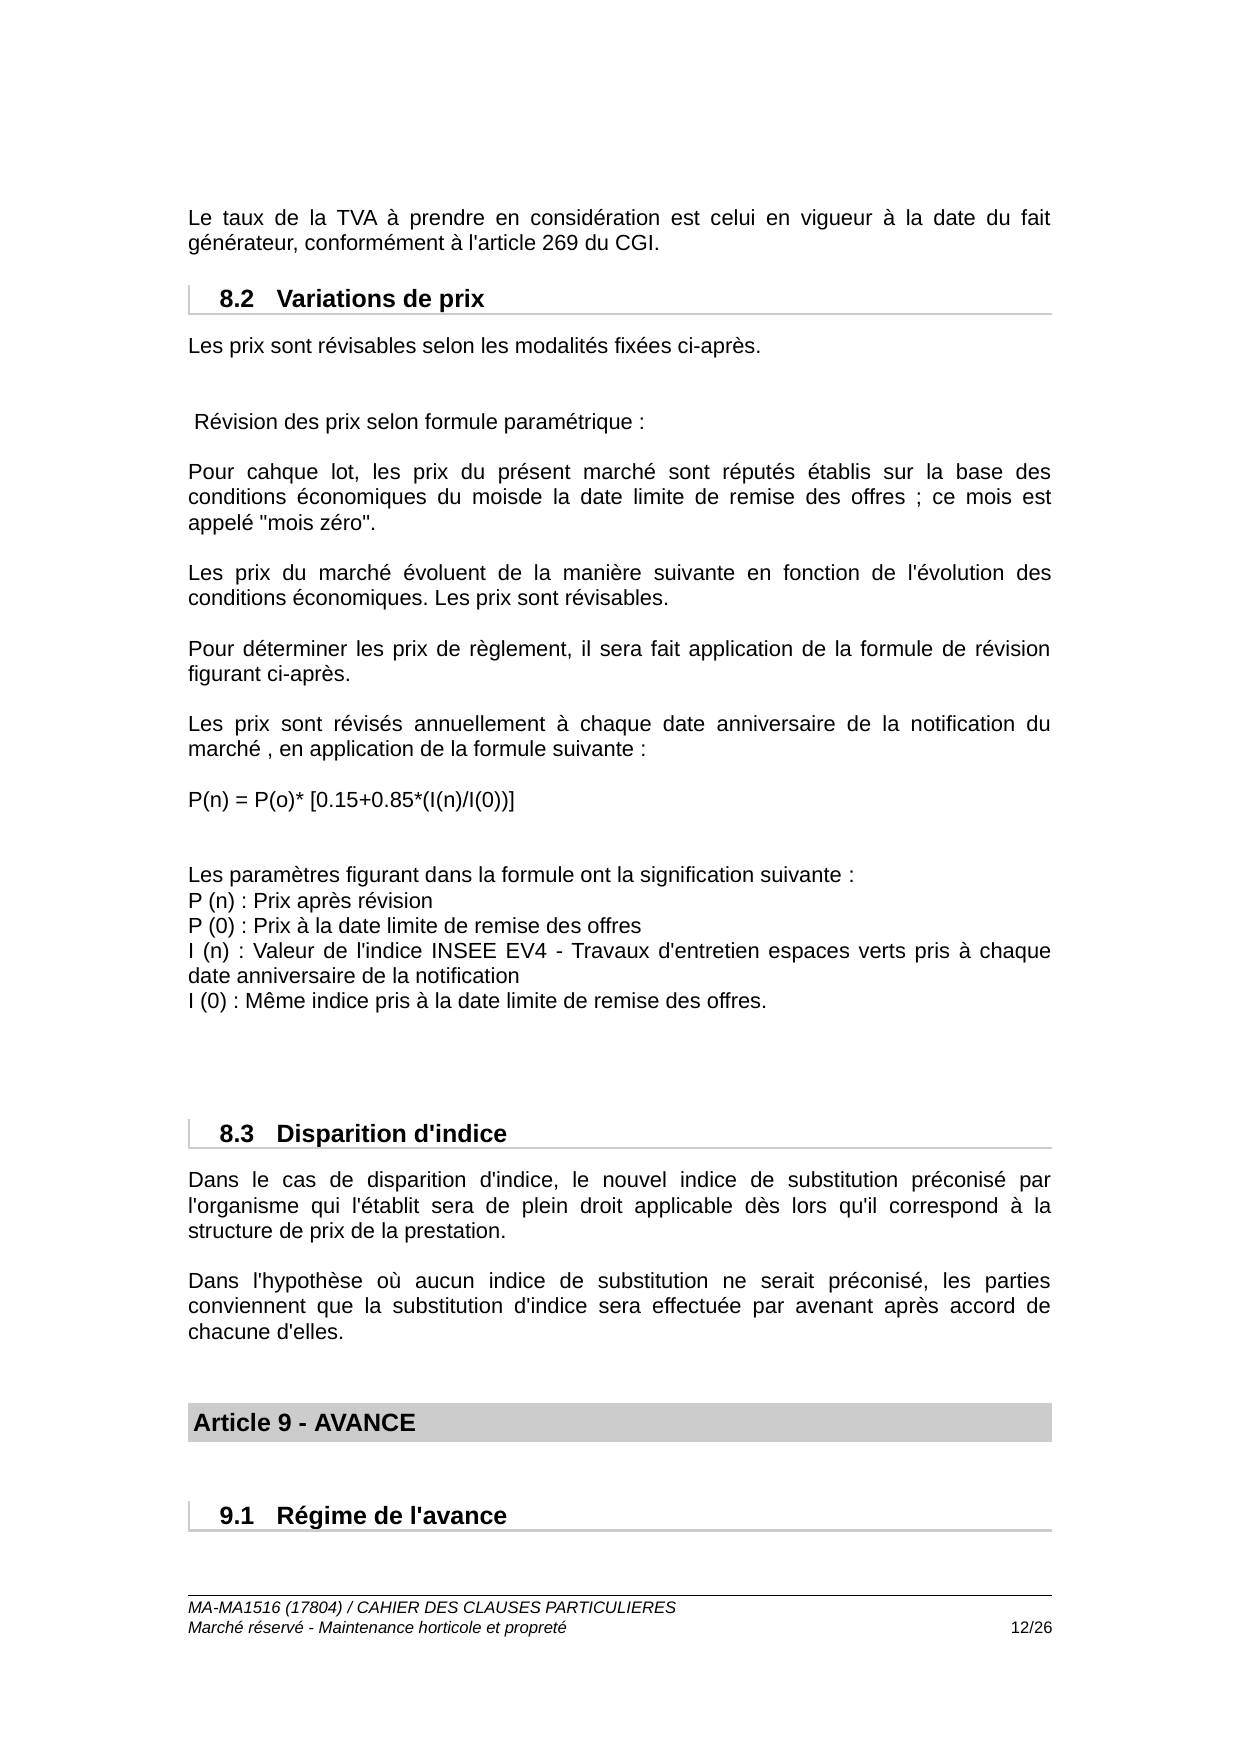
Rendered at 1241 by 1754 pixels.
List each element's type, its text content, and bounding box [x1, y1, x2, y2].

text Pour déterminer les prix de règlement, il sera fait application de la formule de révision figurant ci-après. [188, 636, 1052, 686]
text P(n) = P(o)* [0.15+0.85*(I(n)/I(0))] [188, 787, 1052, 812]
text I (n) : Valeur de l'indice INSEE EV4 - Travaux d'entretien espaces verts pris à chaque date anniversaire de la notification [188, 938, 1052, 988]
text Dans le cas de disparition d'indice, le nouvel indice de substitution préconisé par l'organisme qui l'établit sera de plein droit applicable dès lors qu'il correspond à la structure de prix de la prestation. [188, 1167, 1052, 1243]
subtitle Variations de prix [188, 284, 1052, 313]
text Les paramètres figurant dans la formule ont la signification suivante : [188, 862, 1052, 888]
text Les prix sont révisables selon les modalités fixées ci-après. [188, 333, 1052, 358]
subtitle Disparition d'indice [190, 1119, 1052, 1147]
text Les prix sont révisés annuellement à chaque date anniversaire de la notification du marché , en application de la formule suivante : [188, 711, 1052, 762]
text Dans l'hypothèse où aucun indice de substitution ne serait préconisé, les parties conviennent que la substitution d'indice sera effectuée par avenant après accord de chacune d'elles. [188, 1268, 1052, 1344]
subtitle AVANCE [190, 1405, 1050, 1440]
text Pour cahque lot, les prix du présent marché sont réputés établis sur la base des conditions économiques du moisde la date limite de remise des offres ; ce mois est appelé "mois zéro". [188, 459, 1052, 535]
text Les prix du marché évoluent de la manière suivante en fonction de l'évolution des conditions économiques. Les prix sont révisables. [188, 560, 1052, 610]
text Révision des prix selon formule paramétrique : [188, 409, 1052, 434]
text P (0) : Prix à la date limite de remise des offres [188, 913, 1052, 938]
subtitle Régime de l'avance [190, 1501, 1052, 1529]
text P (n) : Prix après révision [188, 888, 1052, 913]
text I (0) : Même indice pris à la date limite de remise des offres. [188, 988, 1052, 1014]
text Le taux de la TVA à prendre en considération est celui en vigueur à la date du fait générateur, conformément à l'article 269 du CGI. [188, 204, 1052, 255]
